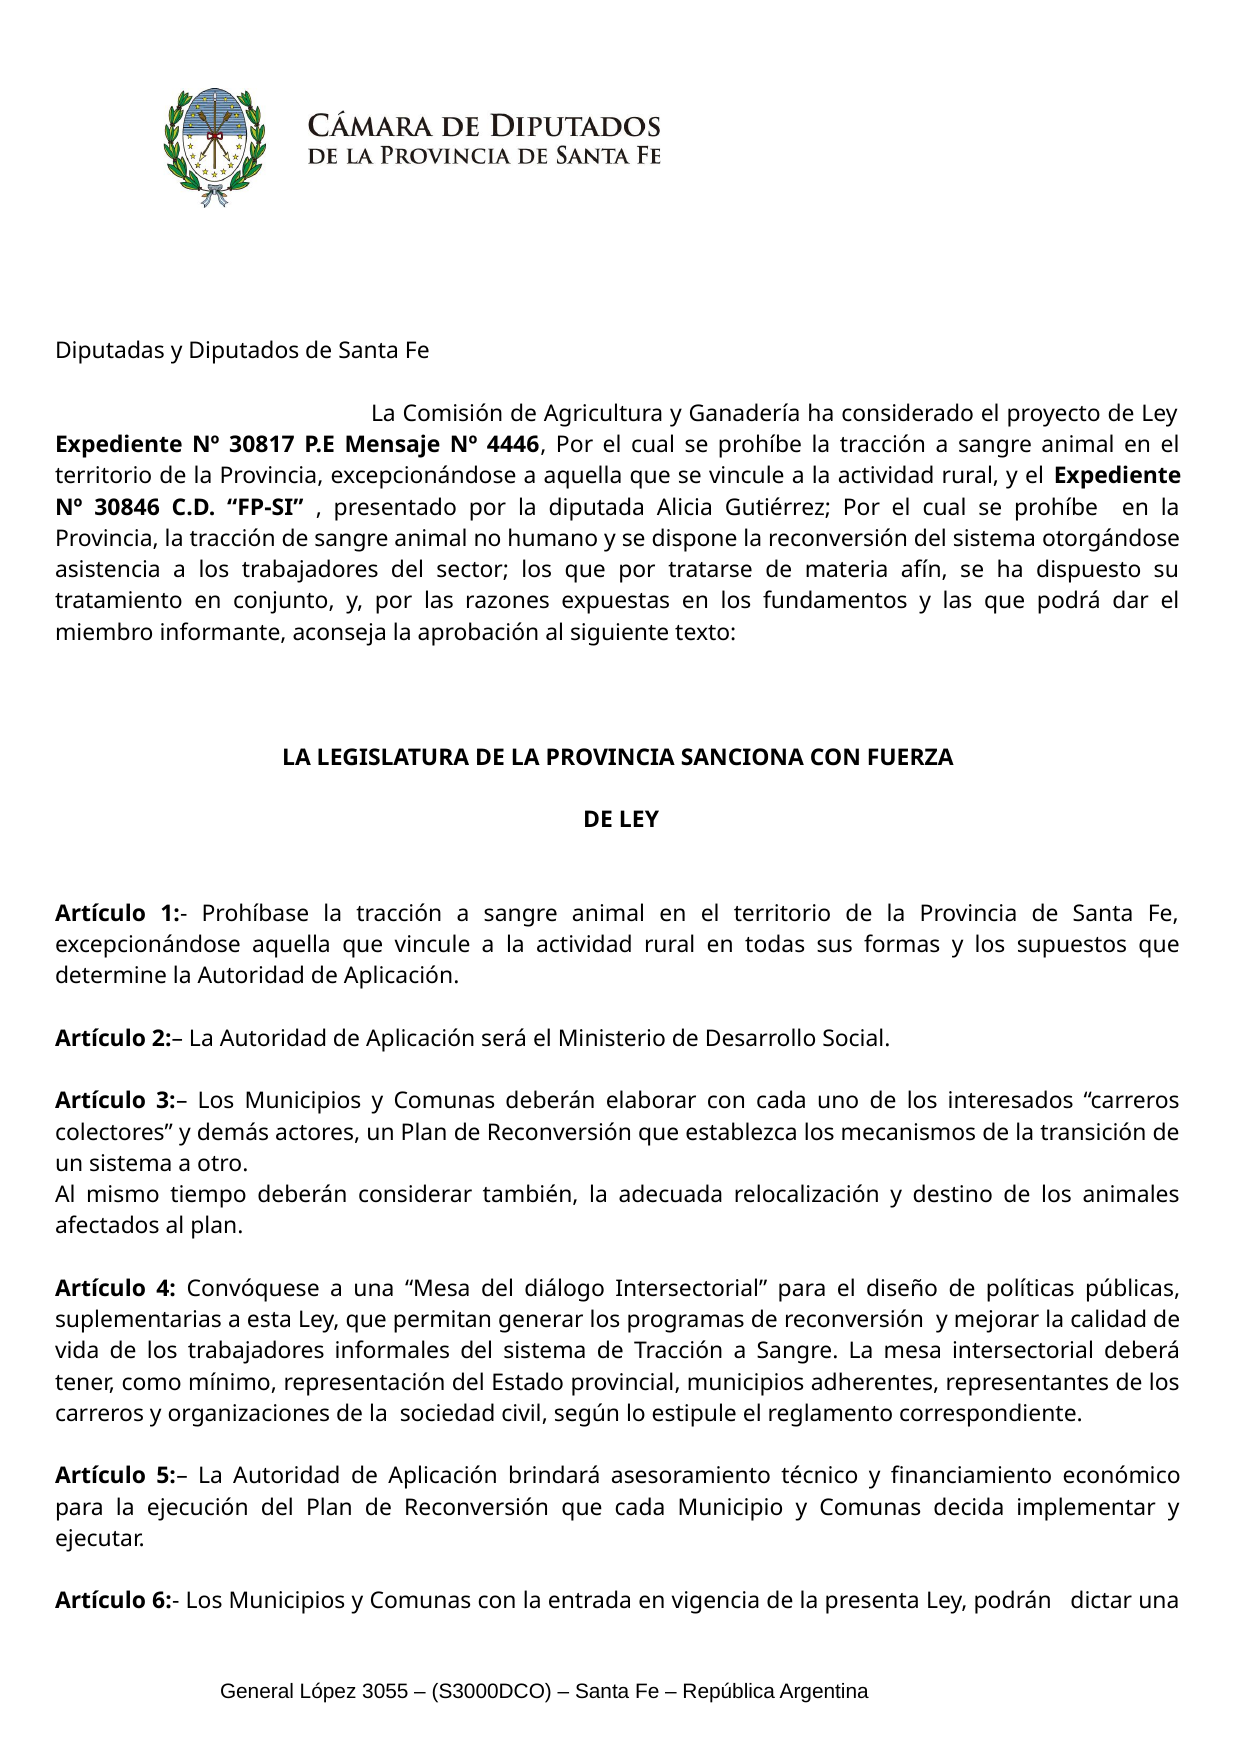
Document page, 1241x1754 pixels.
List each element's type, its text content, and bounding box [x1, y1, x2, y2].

text Artículo 1:- Prohíbase la tracción a sangre animal en el territorio de la Provincia de Santa Fe, excepcionándose aquella que vincule a la actividad rural en todas sus formas y los supuestos que determine la Autoridad de Aplicación. [55, 897, 1181, 990]
text Diputadas y Diputados de Santa Fe [55, 334, 1181, 365]
text Artículo 3:– Los Municipios y Comunas deberán elaborar con cada uno de los interesados “carreros colectores” y demás actores, un Plan de Reconversión que establezca los mecanismos de la transición de un sistema a otro. [55, 1084, 1181, 1178]
picture [163, 88, 661, 212]
text Artículo 5:– La Autoridad de Aplicación brindará asesoramiento técnico y financiamiento económico para la ejecución del Plan de Reconversión que cada Municipio y Comunas decida implementar y ejecutar. [55, 1459, 1181, 1553]
text Artículo 4: Convóquese a una “Mesa del diálogo Intersectorial” para el diseño de políticas públicas, suplementarias a esta Ley, que permitan generar los programas de reconversión y mejorar la calidad de vida de los trabajadores informales del sistema de Tracción a Sangre. La mesa intersectorial deberá tener, como mínimo, representación del Estado provincial, municipios adherentes, representantes de los carreros y organizaciones de la sociedad civil, según lo estipule el reglamento correspondiente. [55, 1272, 1181, 1428]
text La Comisión de Agricultura y Ganadería ha considerado el proyecto de Ley Expediente Nº 30817 P.E Mensaje Nº 4446, Por el cual se prohíbe la tracción a sangre animal en el territorio de la Provincia, excepcionándose a aquella que se vincule a la actividad rural, y el Expediente Nº 30846 C.D. “FP-SI” , presentado por la diputada Alicia Gutiérrez; Por el cual se prohíbe en la Provincia, la tracción de sangre animal no humano y se dispone la reconversión del sistema otorgándose asistencia a los trabajadores del sector; los que por tratarse de materia afín, se ha dispuesto su tratamiento en conjunto, y, por las razones expuestas en los fundamentos y las que podrá dar el miembro informante, aconseja la aprobación al siguiente texto: [55, 397, 1181, 647]
text Artículo 2:– La Autoridad de Aplicación será el Ministerio de Desarrollo Social. [55, 1022, 1181, 1053]
text Artículo 6:- Los Municipios y Comunas con la entrada en vigencia de la presenta Ley, podrán dictar una [55, 1584, 1181, 1615]
text LA LEGISLATURA DE LA PROVINCIA SANCIONA CON FUERZA [55, 740, 1181, 772]
text Al mismo tiempo deberán considerar también, la adecuada relocalización y destino de los animales afectados al plan. [55, 1178, 1181, 1240]
text DE LEY [55, 803, 1181, 834]
